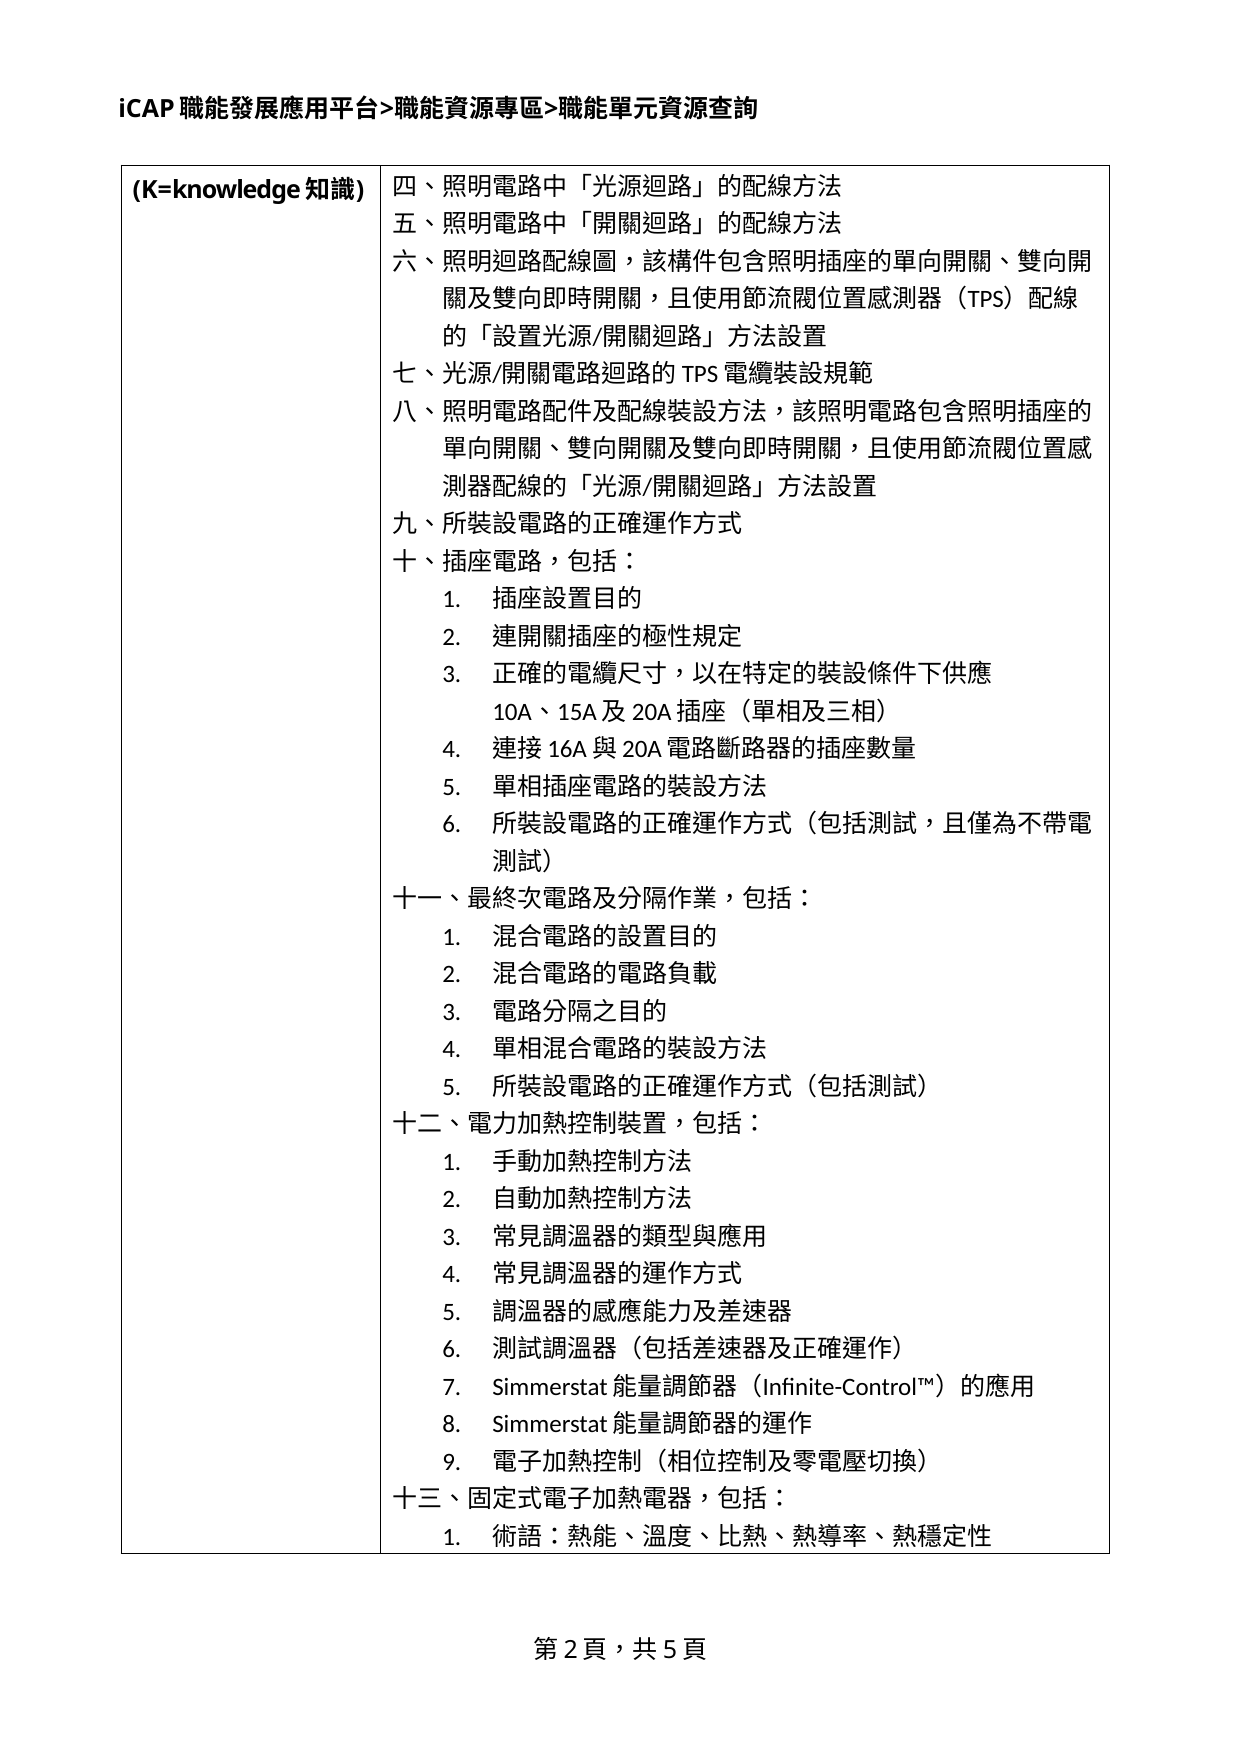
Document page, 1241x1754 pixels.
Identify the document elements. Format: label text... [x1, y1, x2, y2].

table_cell (K=knowledge知識) [122, 166, 380, 1553]
table_cell 照明電路——照明/開關迴路的設置作業 照明電路中「光源迴路」的配線方法 照明電路中「開關迴路」的配線方法 照明迴路配線圖，該構件包含照明插座的單向開關、雙向開關及雙向即時開關，且使用節流閥位置感測器（TPS）配線的「設置光源/開關迴路」方法設置 光源/開關電路迴路的TPS電纜裝設規範 照明電路配件及配線裝設方法，該照明電路包含照明插座的單向開關、雙向開關及雙向即時開關，且使用節流閥位置感測器配線的「光源/開關迴路」方法設置 所裝設電路的正確運作方式 插座電路，包括： 插座設置目的 連開關插座的極性規定 正確的電纜尺寸，以在特定的裝設條件下供應10A、15A及20A插座（單相及三相） 連接16A與20A電路斷路器的插座數量 單相插座電路的裝設方法 所裝設電路的正確運作方式（包括測試，且僅為不帶電測試） 最終次電路及分隔作業，包括： 混合電路的設置目的 混合電路的電路負載 電路分隔之目的 單相混合電路的裝設方法 所裝設電路的正確運作方式（包括測試） 電力加熱控制裝置，包括： 手動加熱控制方法 自動加熱控制方法 常見調溫器的類型與應用 常見調溫器的運作方式 調溫器的感應能力及差速器 測試調溫器（包括差速器及正確運作） Simmerstat能量調節器（Infinite-Control™）的應用 Simmerstat能量調節器的運作 電子加熱控制（相位控制及零電壓切換） 固定式電子加熱電器，包括： 術語：熱能、溫度、比熱、熱導率、熱穩定性 以焦耳及度的單位判定簡易加熱過程中的熱能 熱傳導方式 判定簡易加熱過程中的熱能輸入及輸出 連接至二相爐 空調逆循環的運作方式 電熱水器的運作，包括： 熱水器的類型（瞬熱型及貯備型）及控制方式 本質安全（減壓安全閥及熱動斷路器） 測試調溫器過熱斷路器的斷電點 配電板要求，用以供應控制負載熱水器 雙加熱系統熱水器的內部電路，以及供電連接裝置 當地供電機關的收費標準 太陽能加熱系統整合 替代供電系統，包括： 安裝替代供電系統的原因 替代供電系統的類型 不斷電系統的特性及運轉 有關安全服務供電系統 電池安裝作業，包括： 一次電池及二次電池的常見類型及其典型應用 常見一次電池及二次電池的端電壓 單電池及電池組正確儲藏、處理及棄置的技巧 二次電池的充電/放電週期 二次電池內電阻的影響 二次電池的充電狀態 電池安裝作業 各式二次電池的運轉程序 使用二次電池時的安全作業程序 防火作業——住宅火災煙霧警報器 火災煙霧警報器的類型 與火災煙霧警報器相關的規則及標準規範 火災煙霧警報器的設置地點 火災煙霧警報器的配線方法 火災煙霧警報器的運作 緊急撤離照明及照明控制，包括： 啟動緊急撤離照明的因素及規定，例如照明度、照明器具設置及運轉時間長度 長明式、後備式及懸掛式緊急照明系統的特性 照明控制方法 照明概念及白熾燈照明，包括： 照明的基本概念 與照明相關的術語、原則及標準 照明器具的基本類型 白熾燈的運作 白熾燈的類型 一般白熾燈的預期壽明、演色性及效能 依視覺舒適性及照明佈置 低強度氣體放電燈（此特指螢光燈），包括： 低強度氣體放電燈的類型 一般低強度氣體放電燈的預期壽明、演色性及效能 低強度氣體放電燈的運作，包括控制設備 低強度氣體放電燈使用方法 高強度氣體放電燈，包括： 高強度氣體放電燈的類型 一般高強度氣體放電燈的預期壽明、演色性及效能 高強度氣體放電燈的運作，包括控制設備 高強度氣體放電燈使用方法 LED照明及其應用 霓虹燈、氬燈、氙氣燈及其應用 白熾燈、低強度氣體放電燈、高強度氣體放電燈、LED燈及其他燈具光源 [381, 166, 1109, 1553]
